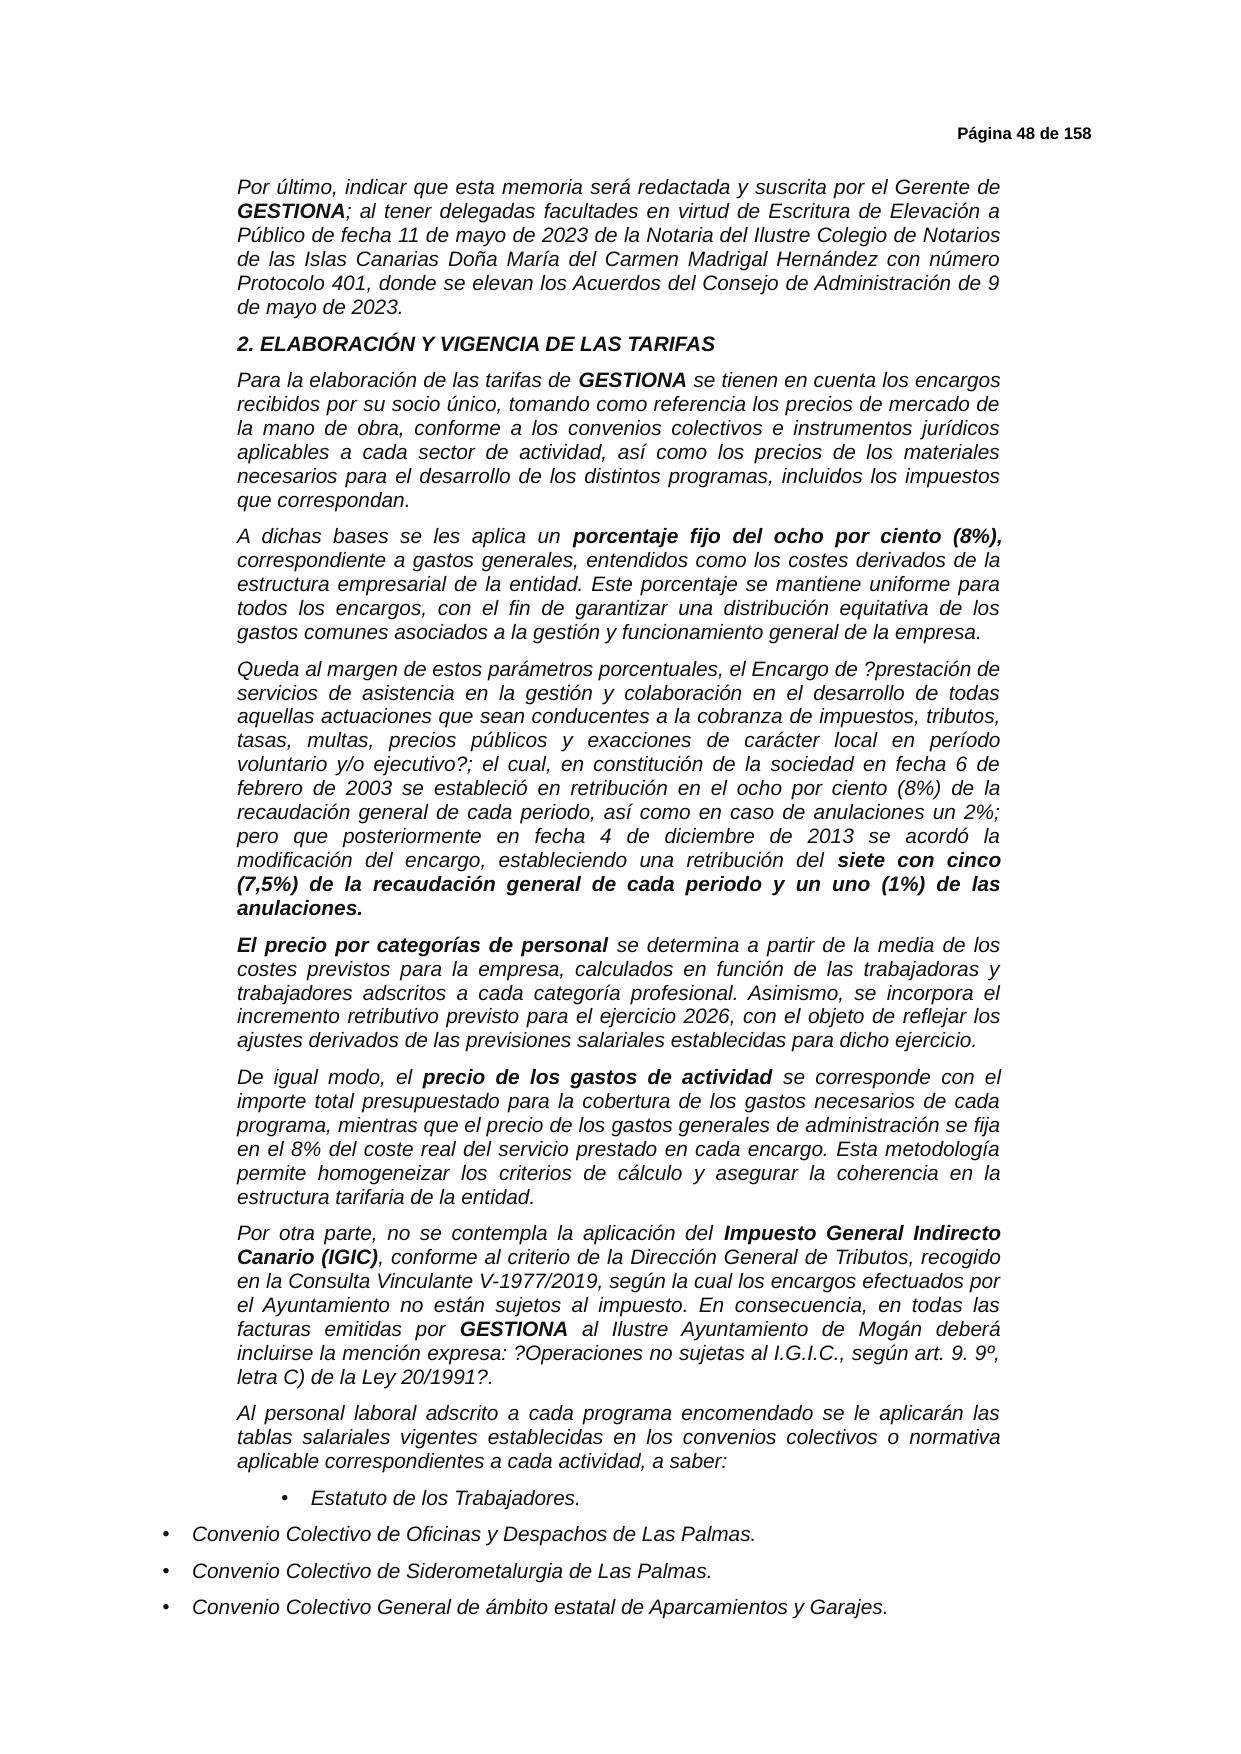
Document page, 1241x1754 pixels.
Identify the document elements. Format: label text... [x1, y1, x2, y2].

list Convenio Colectivo de Oficinas y Despachos de Las Palmas. [162, 1522, 1122, 1546]
list Estatuto de los Trabajadores. [281, 1486, 1003, 1509]
text Por otra parte, no se contempla la aplicación del Impuesto General Indirecto Canario (IGIC), conforme al criterio de la Dirección General de Tributos, recogido en la Consulta Vinculante V-1977/2019, según la cual los encargos efectuados por el Ayuntamiento no están sujetos al impuesto. En consecuencia, en todas las facturas emitidas por GESTIONA al Ilustre Ayuntamiento de Mogán deberá incluirse la mención expresa: ?Operaciones no sujetas al I.G.I.C., según art. 9. 9º, letra C) de la Ley 20/1991?. [237, 1221, 1003, 1389]
list Convenio Colectivo General de ámbito estatal de Aparcamientos y Garajes. [162, 1595, 1122, 1619]
list Convenio Colectivo de Siderometalurgia de Las Palmas. [162, 1559, 1122, 1583]
text Para la elaboración de las tarifas de GESTIONA se tienen en cuenta los encargos recibidos por su socio único, tomando como referencia los precios de mercado de la mano de obra, conforme a los convenios colectivos e instrumentos jurídicos aplicables a cada sector de actividad, así como los precios de los materiales necesarios para el desarrollo de los distintos programas, incluidos los impuestos que correspondan. [237, 368, 1003, 512]
text Al personal laboral adscrito a cada programa encomendado se le aplicarán las tablas salariales vigentes establecidas en los convenios colectivos o normativa aplicable correspondientes a cada actividad, a saber: [237, 1401, 1003, 1473]
text Queda al margen de estos parámetros porcentuales, el Encargo de ?prestación de servicios de asistencia en la gestión y colaboración en el desarrollo de todas aquellas actuaciones que sean conducentes a la cobranza de impuestos, tributos, tasas, multas, precios públicos y exacciones de carácter local en período voluntario y/o ejecutivo?; el cual, en constitución de la sociedad en fecha 6 de febrero de 2003 se estableció en retribución en el ocho por ciento (8%) de la recaudación general de cada periodo, así como en caso de anulaciones un 2%; pero que posteriormente en fecha 4 de diciembre de 2013 se acordó la modificación del encargo, estableciendo una retribución del siete con cinco (7,5%) de la recaudación general de cada periodo y un uno (1%) de las anulaciones. [237, 656, 1003, 920]
text Por último, indicar que esta memoria será redactada y suscrita por el Gerente de GESTIONA; al tener delegadas facultades en virtud de Escritura de Elevación a Público de fecha 11 de mayo de 2023 de la Notaria del Ilustre Colegio de Notarios de las Islas Canarias Doña María del Carmen Madrigal Hernández con número Protocolo 401, donde se elevan los Acuerdos del Consejo de Administración de 9 de mayo de 2023. [237, 175, 1003, 319]
text De igual modo, el precio de los gastos de actividad se corresponde con el importe total presupuestado para la cobertura de los gastos necesarios de cada programa, mientras que el precio de los gastos generales de administración se fija en el 8% del coste real del servicio prestado en cada encargo. Esta metodología permite homogeneizar los criterios de cálculo y asegurar la coherencia en la estructura tarifaria de la entidad. [237, 1065, 1003, 1208]
text A dichas bases se les aplica un porcentaje fijo del ocho por ciento (8%), correspondiente a gastos generales, entendidos como los costes derivados de la estructura empresarial de la entidad. Este porcentaje se mantiene uniforme para todos los encargos, con el fin de garantizar una distribución equitativa de los gastos comunes asociados a la gestión y funcionamiento general de la empresa. [237, 524, 1003, 644]
text El precio por categorías de personal se determina a partir de la media de los costes previstos para la empresa, calculados en función de las trabajadoras y trabajadores adscritos a cada categoría profesional. Asimismo, se incorpora el incremento retributivo previsto para el ejercicio 2026, con el objeto de reflejar los ajustes derivados de las previsiones salariales establecidas para dicho ejercicio. [237, 932, 1003, 1052]
text 2. ELABORACIÓN Y VIGENCIA DE LAS TARIFAS [237, 331, 1003, 355]
